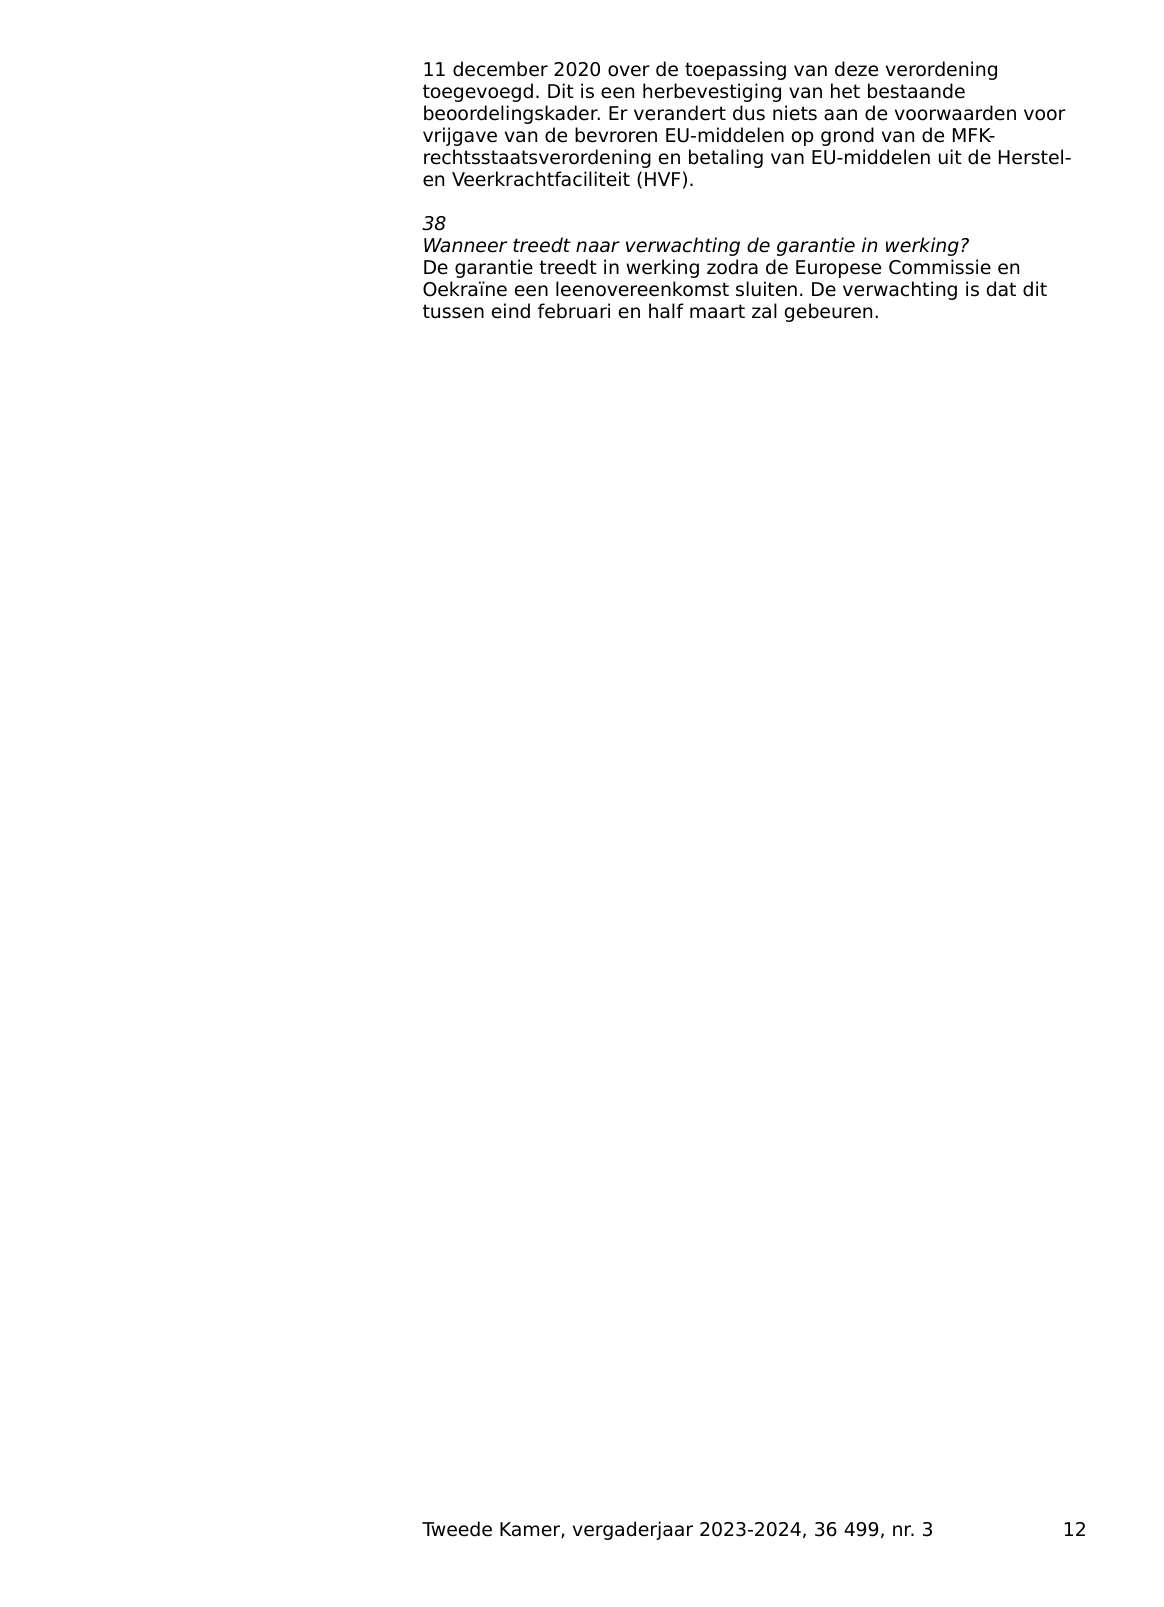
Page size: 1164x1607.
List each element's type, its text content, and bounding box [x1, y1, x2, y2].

text Wanneer treedt naar verwachting de garantie in werking? [422, 235, 1087, 257]
text 38 [422, 213, 1087, 235]
text De garantie treedt in werking zodra de Europese Commissie en Oekraïne een leenovereenkomst sluiten. De verwachting is dat dit tussen eind februari en half maart zal gebeuren. [422, 257, 1087, 323]
text 11 december 2020 over de toepassing van deze verordening toegevoegd. Dit is een herbevestiging van het bestaande beoordelingskader. Er verandert dus niets aan de voorwaarden voor vrijgave van de bevroren EU-middelen op grond van de MFK-rechtsstaatsverordening en betaling van EU-middelen uit de Herstel- en Veerkrachtfaciliteit (HVF). [422, 59, 1087, 191]
